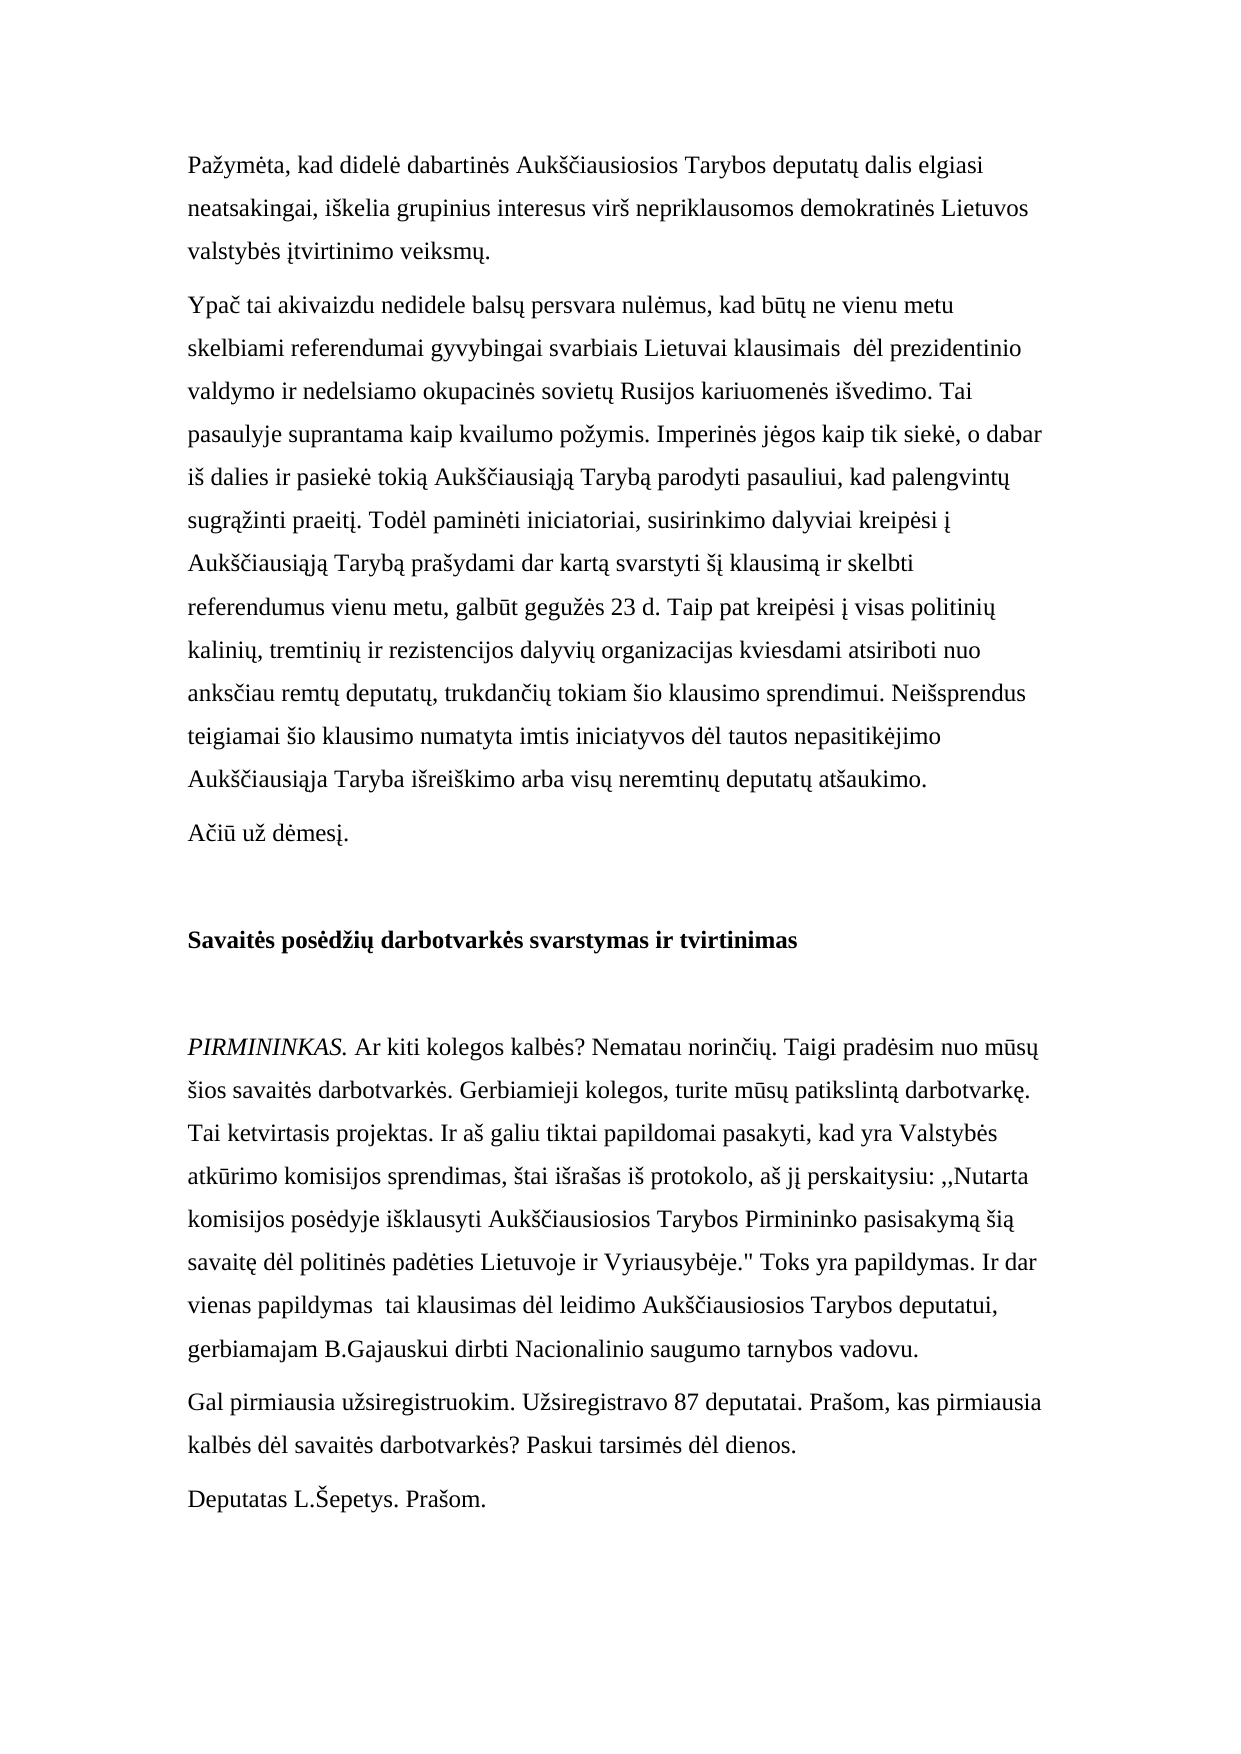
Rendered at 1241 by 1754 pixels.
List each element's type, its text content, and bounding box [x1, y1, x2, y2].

subtitle Savaitės posėdžių darbotvarkės svarstymas ir tvirtinimas [187, 925, 1053, 953]
text Pažymėta, kad didelė dabartinės Aukščiausiosios Tarybos deputatų dalis elgiasi neatsakingai, iškelia grupinius interesus virš nepriklausomos demokratinės Lietuvos valstybės įtvirtinimo veiksmų. [187, 150, 1053, 265]
text PIRMININKAS. Ar kiti kolegos kalbės? Nematau norinčių. Taigi pradėsim nuo mūsų šios savaitės darbotvarkės. Gerbiamieji kolegos, turite mūsų patikslintą darbotvarkę. Tai ketvirtasis projektas. Ir aš galiu tiktai papildomai pasakyti, kad yra Valstybės atkūrimo komisijos sprendimas, štai išrašas iš protokolo, aš jį perskaitysiu: ,,Nutarta komisijos posėdyje išklausyti Aukščiausiosios Tarybos Pirmininko pasisakymą šią savaitę dėl politinės padėties Lietuvoje ir Vyriausybėje." Toks yra papildymas. Ir dar vienas papildymas tai klausimas dėl leidimo Aukščiausiosios Tarybos deputatui, gerbiamajam B.Gajauskui dirbti Nacionalinio saugumo tarnybos vadovu. [187, 1032, 1053, 1362]
text Ačiū už dėmesį. [187, 818, 1053, 846]
text Ypač tai akivaizdu nedidele balsų persvara nulėmus, kad būtų ne vienu metu skelbiami referendumai gyvybingai svarbiais Lietuvai klausimais dėl prezidentinio valdymo ir nedelsiamo okupacinės sovietų Rusijos kariuomenės išvedimo. Tai pasaulyje suprantama kaip kvailumo požymis. Imperinės jėgos kaip tik siekė, o dabar iš dalies ir pasiekė tokią Aukščiausiąją Tarybą parodyti pasauliui, kad palengvintų sugrąžinti praeitį. Todėl paminėti iniciatoriai, susirinkimo dalyviai kreipėsi į Aukščiausiąją Tarybą prašydami dar kartą svarstyti šį klausimą ir skelbti referendumus vienu metu, galbūt gegužės 23 d. Taip pat kreipėsi į visas politinių kalinių, tremtinių ir rezistencijos dalyvių organizacijas kviesdami atsiriboti nuo anksčiau remtų deputatų, trukdančių tokiam šio klausimo sprendimui. Neišsprendus teigiamai šio klausimo numatyta imtis iniciatyvos dėl tautos nepasitikėjimo Aukščiausiąja Taryba išreiškimo arba visų neremtinų deputatų atšaukimo. [187, 290, 1053, 793]
text Gal pirmiausia užsiregistruokim. Užsiregistravo 87 deputatai. Prašom, kas pirmiausia kalbės dėl savaitės darbotvarkės? Paskui tarsimės dėl dienos. [187, 1387, 1053, 1459]
text Deputatas L.Šepetys. Prašom. [187, 1484, 1053, 1513]
